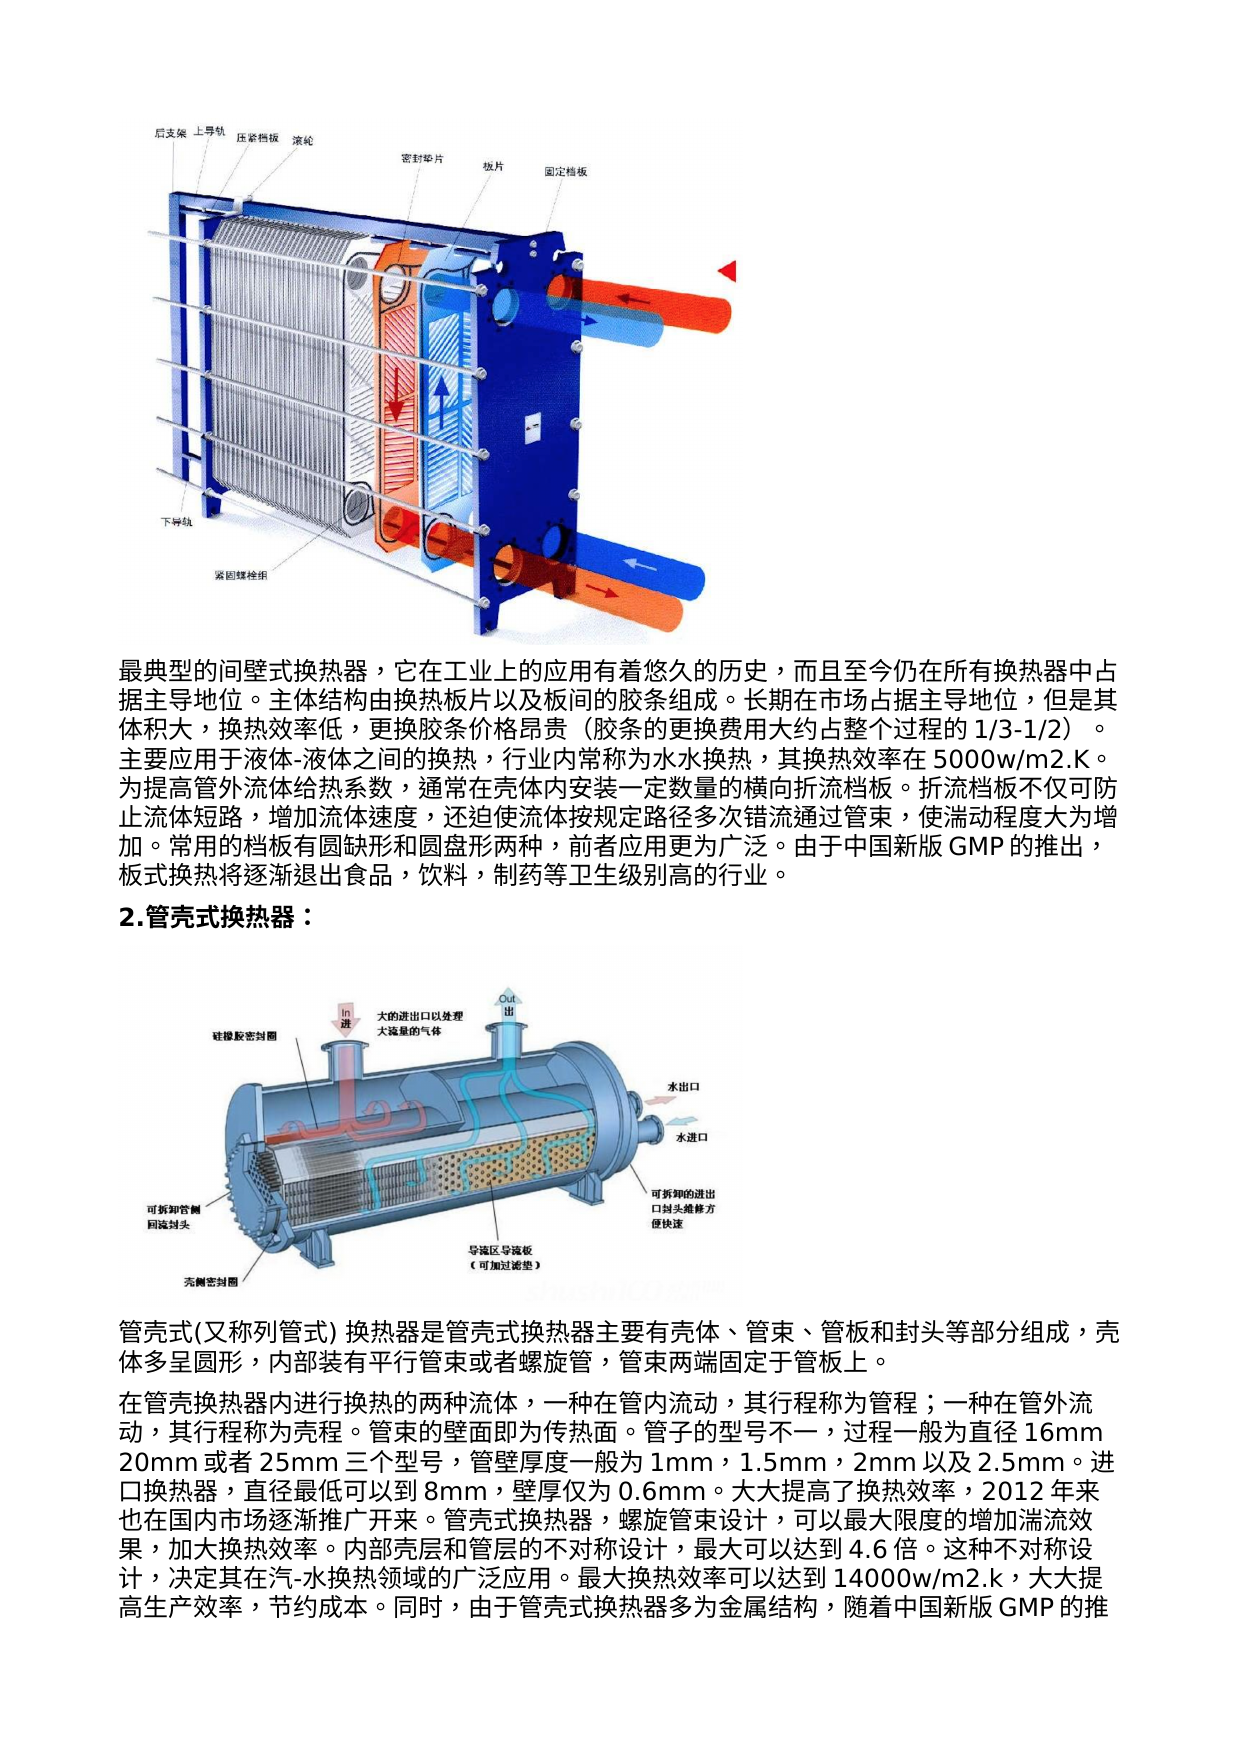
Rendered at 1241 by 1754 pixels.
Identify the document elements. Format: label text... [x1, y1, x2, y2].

text 2.管壳式换热器： [118, 903, 1122, 932]
text 在管壳换热器内进行换热的两种流体，一种在管内流动，其行程称为管程；一种在管外流动，其行程称为壳程。管束的壁面即为传热面。管子的型号不一，过程一般为直径16mm 20mm或者25mm三个型号，管壁厚度一般为1mm，1.5mm，2mm以及2.5mm。进口换热器，直径最低可以到8mm，壁厚仅为0.6mm。大大提高了换热效率，2012年来也在国内市场逐渐推广开来。管壳式换热器，螺旋管束设计，可以最大限度的增加湍流效果，加大换热效率。内部壳层和管层的不对称设计，最大可以达到4.6倍。这种不对称设计，决定其在汽-水换热领域的广泛应用。最大换热效率可以达到14000w/m2.k，大大提高生产效率，节约成本。同时，由于管壳式换热器多为金属结构，随着中国新版GMP的推 [118, 1389, 1122, 1623]
picture [118, 118, 744, 645]
text 管壳式(又称列管式) 换热器是管壳式换热器主要有壳体、管束、管板和封头等部分组成，壳体多呈圆形，内部装有平行管束或者螺旋管，管束两端固定于管板上。 [118, 1319, 1122, 1377]
text 最典型的间壁式换热器，它在工业上的应用有着悠久的历史，而且至今仍在所有换热器中占据主导地位。主体结构由换热板片以及板间的胶条组成。长期在市场占据主导地位，但是其体积大，换热效率低，更换胶条价格昂贵（胶条的更换费用大约占整个过程的1/3-1/2）。主要应用于液体-液体之间的换热，行业内常称为水水换热，其换热效率在5000w/m2.K。为提高管外流体给热系数，通常在壳体内安装一定数量的横向折流档板。折流档板不仅可防止流体短路，增加流体速度，还迫使流体按规定路径多次错流通过管束，使湍动程度大为增加。常用的档板有圆缺形和圆盘形两种，前者应用更为广泛。由于中国新版GMP的推出，板式换热将逐渐退出食品，饮料，制药等卫生级别高的行业。 [118, 657, 1122, 891]
picture [118, 945, 744, 1307]
